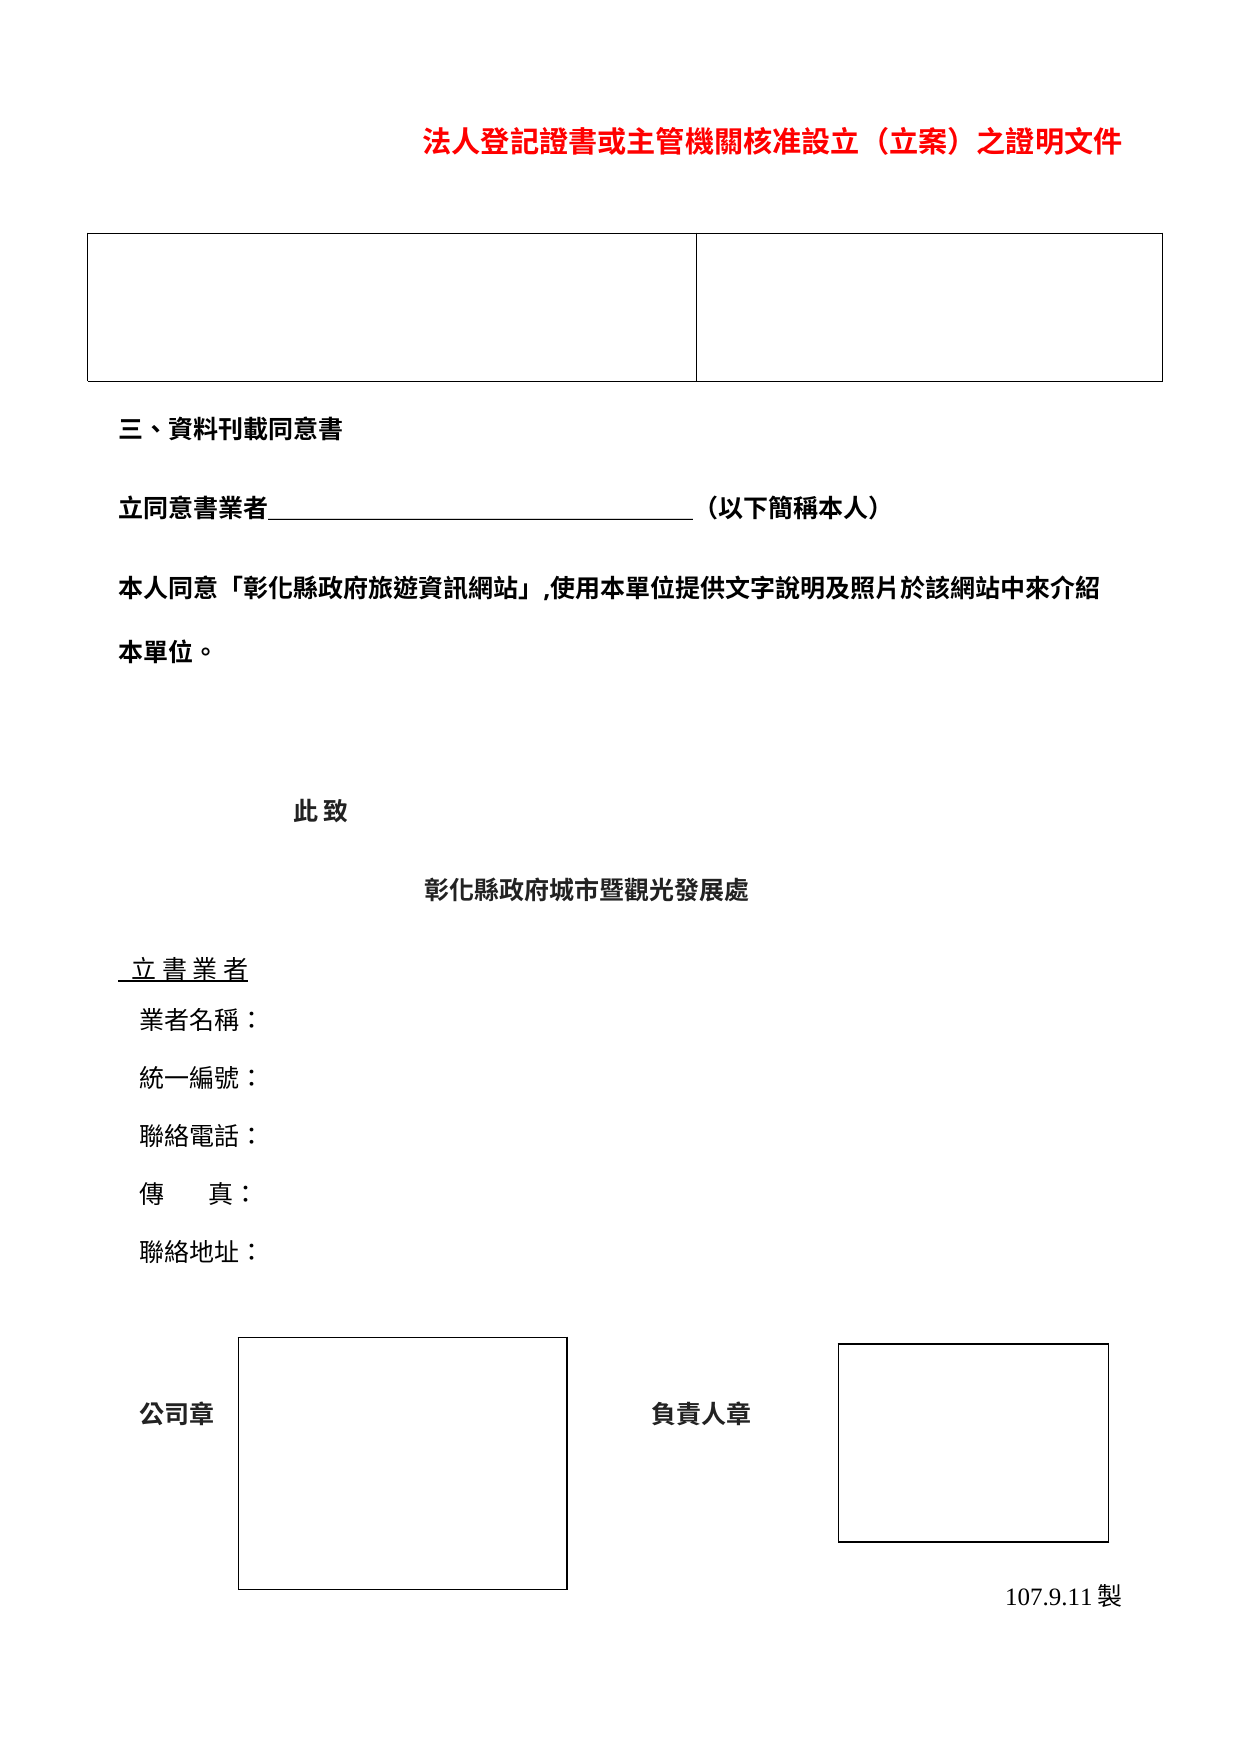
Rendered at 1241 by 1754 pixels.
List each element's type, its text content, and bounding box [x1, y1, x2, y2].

text 聯絡電話： [118, 1116, 1122, 1152]
text 立 書 業 者 [118, 921, 1122, 986]
text 三、資料刊載同意書 [118, 382, 1122, 446]
text 聯絡地址： [118, 1232, 1122, 1268]
text 業者名稱： [118, 1000, 1122, 1036]
text 此 致 [118, 763, 1122, 827]
text 立同意書業者＿＿＿＿＿＿＿＿＿＿＿＿＿＿＿＿＿（以下簡稱本人） [118, 461, 1122, 525]
text 負責人章 [568, 1395, 838, 1431]
table_cell [88, 234, 696, 381]
text [1109, 1395, 1122, 1431]
text 統一編號： [118, 1058, 1122, 1094]
text 公司章 [118, 1395, 238, 1431]
text 傳 真： [118, 1174, 1122, 1210]
table_cell [697, 234, 1162, 381]
text 彰化縣政府城市暨觀光發展處 [118, 842, 1122, 906]
text 本人同意「彰化縣政府旅遊資訊網站」,使用本單位提供文字說明及照片於該網站中來介紹本單位。 [118, 540, 1122, 669]
